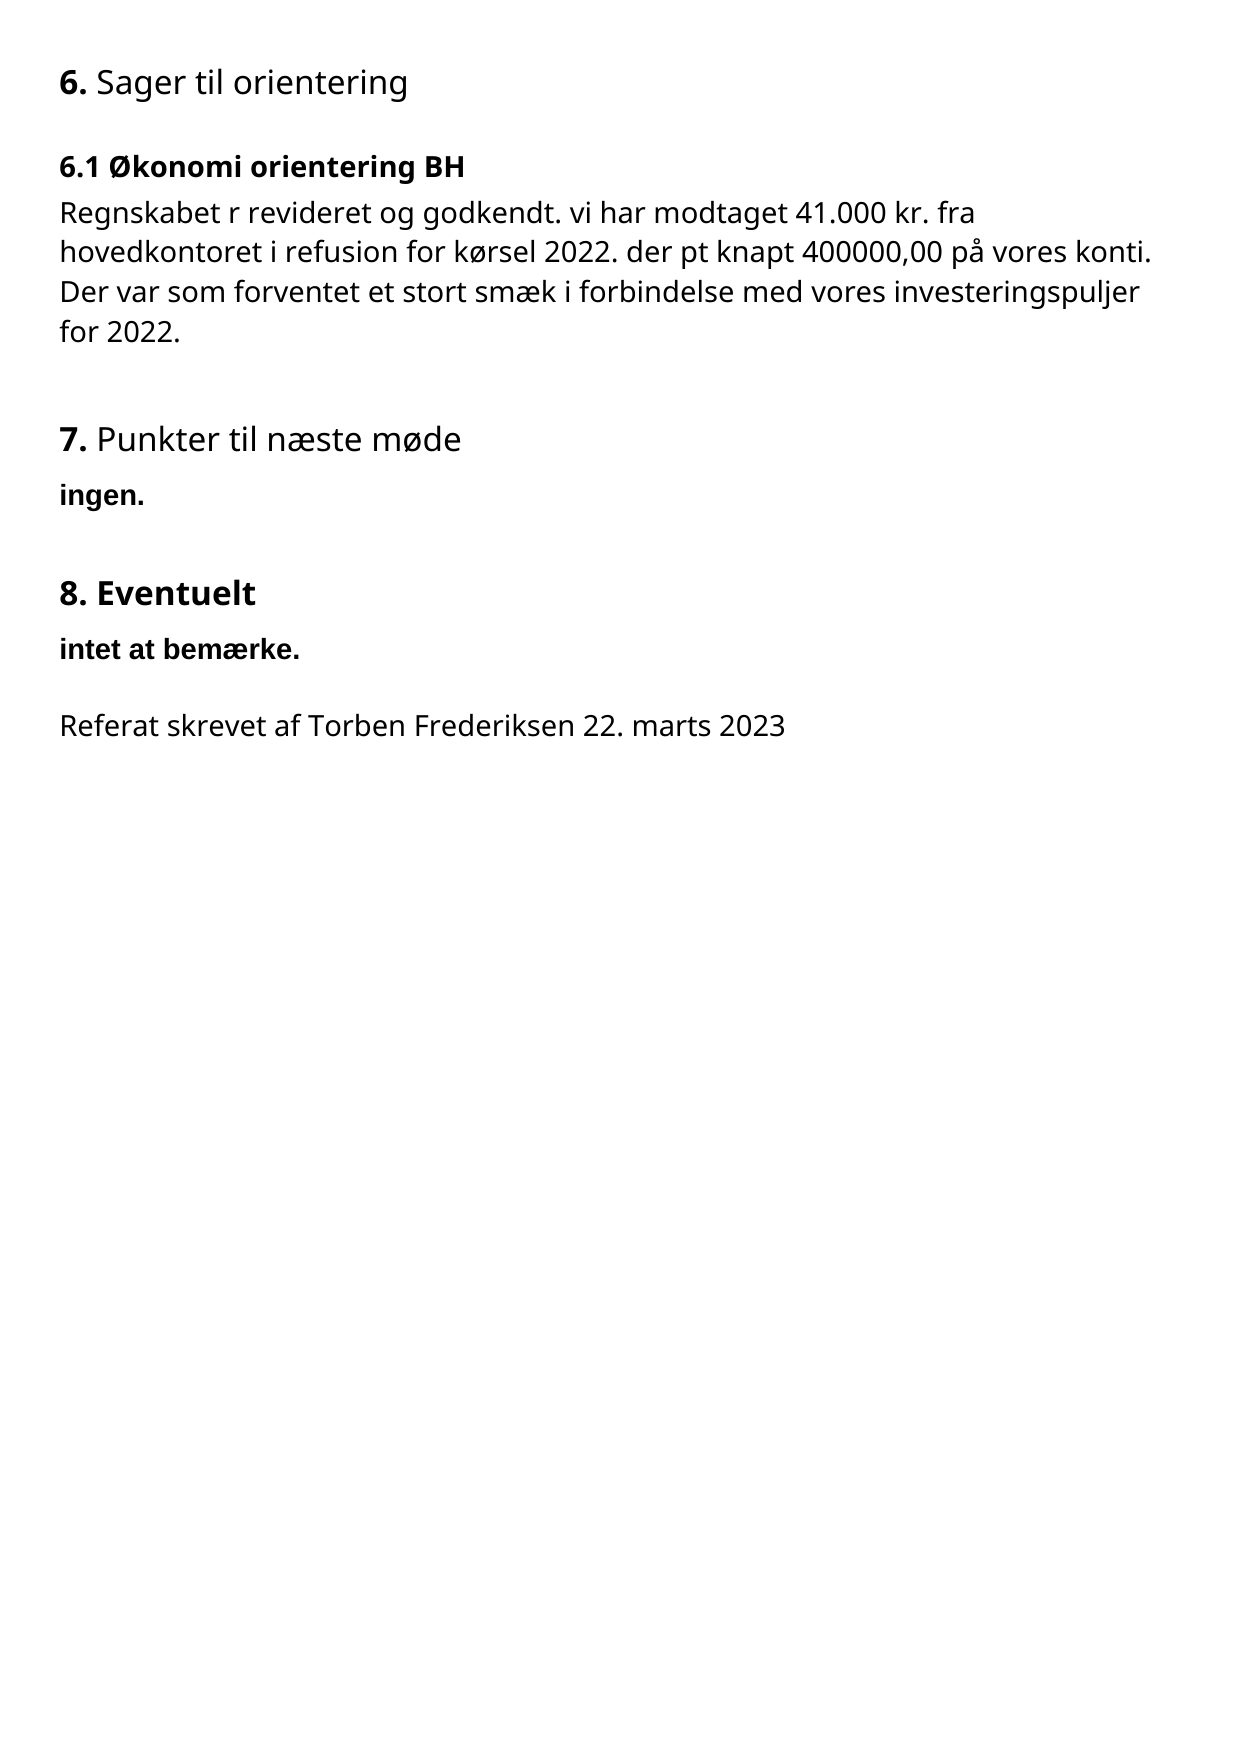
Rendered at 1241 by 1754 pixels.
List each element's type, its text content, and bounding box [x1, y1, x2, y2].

subtitle 7. Punkter til næste møde [59, 416, 1181, 461]
subtitle 6. Sager til orientering [59, 59, 1181, 104]
text Regnskabet r revideret og godkendt. vi har modtaget 41.000 kr. fra hovedkontoret i refusion for kørsel 2022. der pt knapt 400000,00 på vores konti. Der var som forventet et stort smæk i forbindelse med vores investeringspuljer for 2022. [59, 192, 1181, 351]
subtitle 6.1 Økonomi orientering BH [59, 146, 1181, 186]
subtitle 8. Eventuelt [59, 570, 1181, 615]
text Referat skrevet af Torben Frederiksen 22. marts 2023 [59, 705, 1181, 745]
text ingen. [59, 478, 1181, 511]
text intet at bemærke. [59, 632, 1181, 665]
